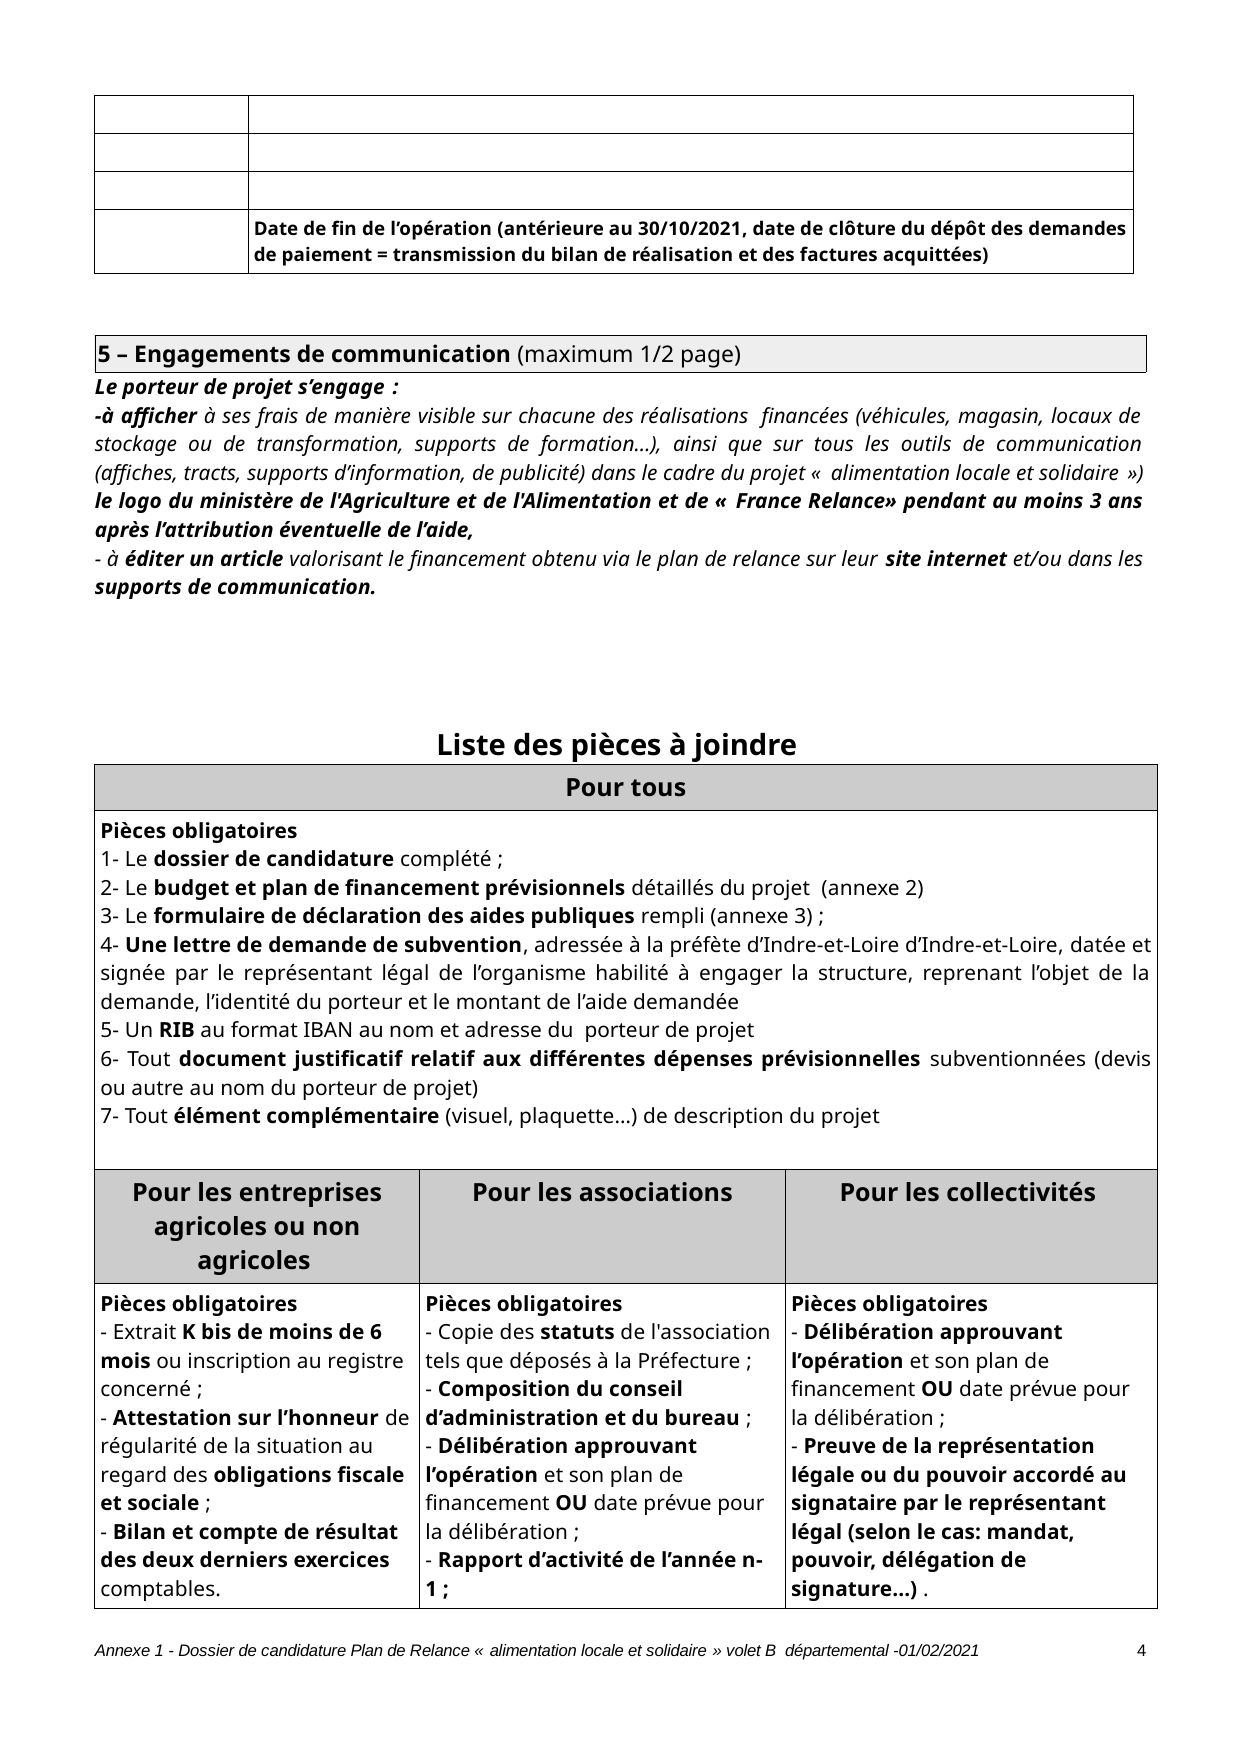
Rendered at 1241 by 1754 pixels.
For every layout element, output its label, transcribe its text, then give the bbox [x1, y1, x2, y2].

table_cell [249, 134, 1133, 171]
table_cell Pièces obligatoires - Copie des statuts de l'association tels que déposés à la Préfecture ; - Composition du conseil d’administration et du bureau ; - Délibération approuvant l’opération et son plan de financement OU date prévue pour la délibération ; - Rapport d’activité de l’année n-1 ; [420, 1284, 785, 1608]
table_cell [95, 134, 248, 171]
text - à éditer un article valorisant le financement obtenu via le plan de relance sur leur site internet et/ou dans les supports de communication. [94, 543, 1146, 601]
table_cell [249, 96, 1133, 132]
text Liste des pièces à joindre [94, 725, 1146, 764]
table_cell Pièces obligatoires - Extrait K bis de moins de 6 mois ou inscription au registre concerné ; - Attestation sur l’honneur de régularité de la situation au regard des obligations fiscale et sociale ; - Bilan et compte de résultat des deux derniers exercices comptables. [95, 1284, 419, 1608]
table_cell [95, 210, 248, 273]
table_cell Pièces obligatoires 1- Le dossier de candidature complété ; 2- Le budget et plan de financement prévisionnels détaillés du projet (annexe 2) 3- Le formulaire de déclaration des aides publiques rempli (annexe 3) ; 4- Une lettre de demande de subvention, adressée à la préfète d’Indre-et-Loire d’Indre-et-Loire, datée et signée par le représentant légal de l’organisme habilité à engager la structure, reprenant l’objet de la demande, l’identité du porteur et le montant de l’aide demandée 5- Un RIB au format IBAN au nom et adresse du porteur de projet 6- Tout document justificatif relatif aux différentes dépenses prévisionnelles subventionnées (devis ou autre au nom du porteur de projet) 7- Tout élément complémentaire (visuel, plaquette…) de description du projet [95, 811, 1157, 1169]
table_cell Pour les entreprises agricoles ou non agricoles [95, 1170, 419, 1283]
text 5 – Engagements de communication (maximum 1/2 page) [96, 336, 1146, 372]
table_cell [95, 172, 248, 208]
table_cell Pour les associations [420, 1170, 785, 1283]
text -à afficher à ses frais de manière visible sur chacune des réalisations financées (véhicules, magasin, locaux de stockage ou de transformation, supports de formation…), ainsi que sur tous les outils de communication (affiches, tracts, supports d’information, de publicité) dans le cadre du projet « alimentation locale et solidaire ») le logo du ministère de l'Agriculture et de l'Alimentation et de « France Relance» pendant au moins 3 ans après l’attribution éventuelle de l’aide, [94, 401, 1146, 543]
table_cell Pour les collectivités [786, 1170, 1157, 1283]
table_header Pour tous [95, 765, 1157, 810]
table_cell Pièces obligatoires - Délibération approuvant l’opération et son plan de financement OU date prévue pour la délibération ; - Preuve de la représentation légale ou du pouvoir accordé au signataire par le représentant légal (selon le cas: mandat, pouvoir, délégation de signature...) . [786, 1284, 1157, 1608]
table_cell [249, 172, 1133, 208]
table_cell [95, 96, 248, 132]
table_cell Date de fin de l’opération (antérieure au 30/10/2021, date de clôture du dépôt des demandes de paiement = transmission du bilan de réalisation et des factures acquittées) [249, 210, 1133, 273]
text Le porteur de projet s’engage : [94, 372, 1146, 401]
